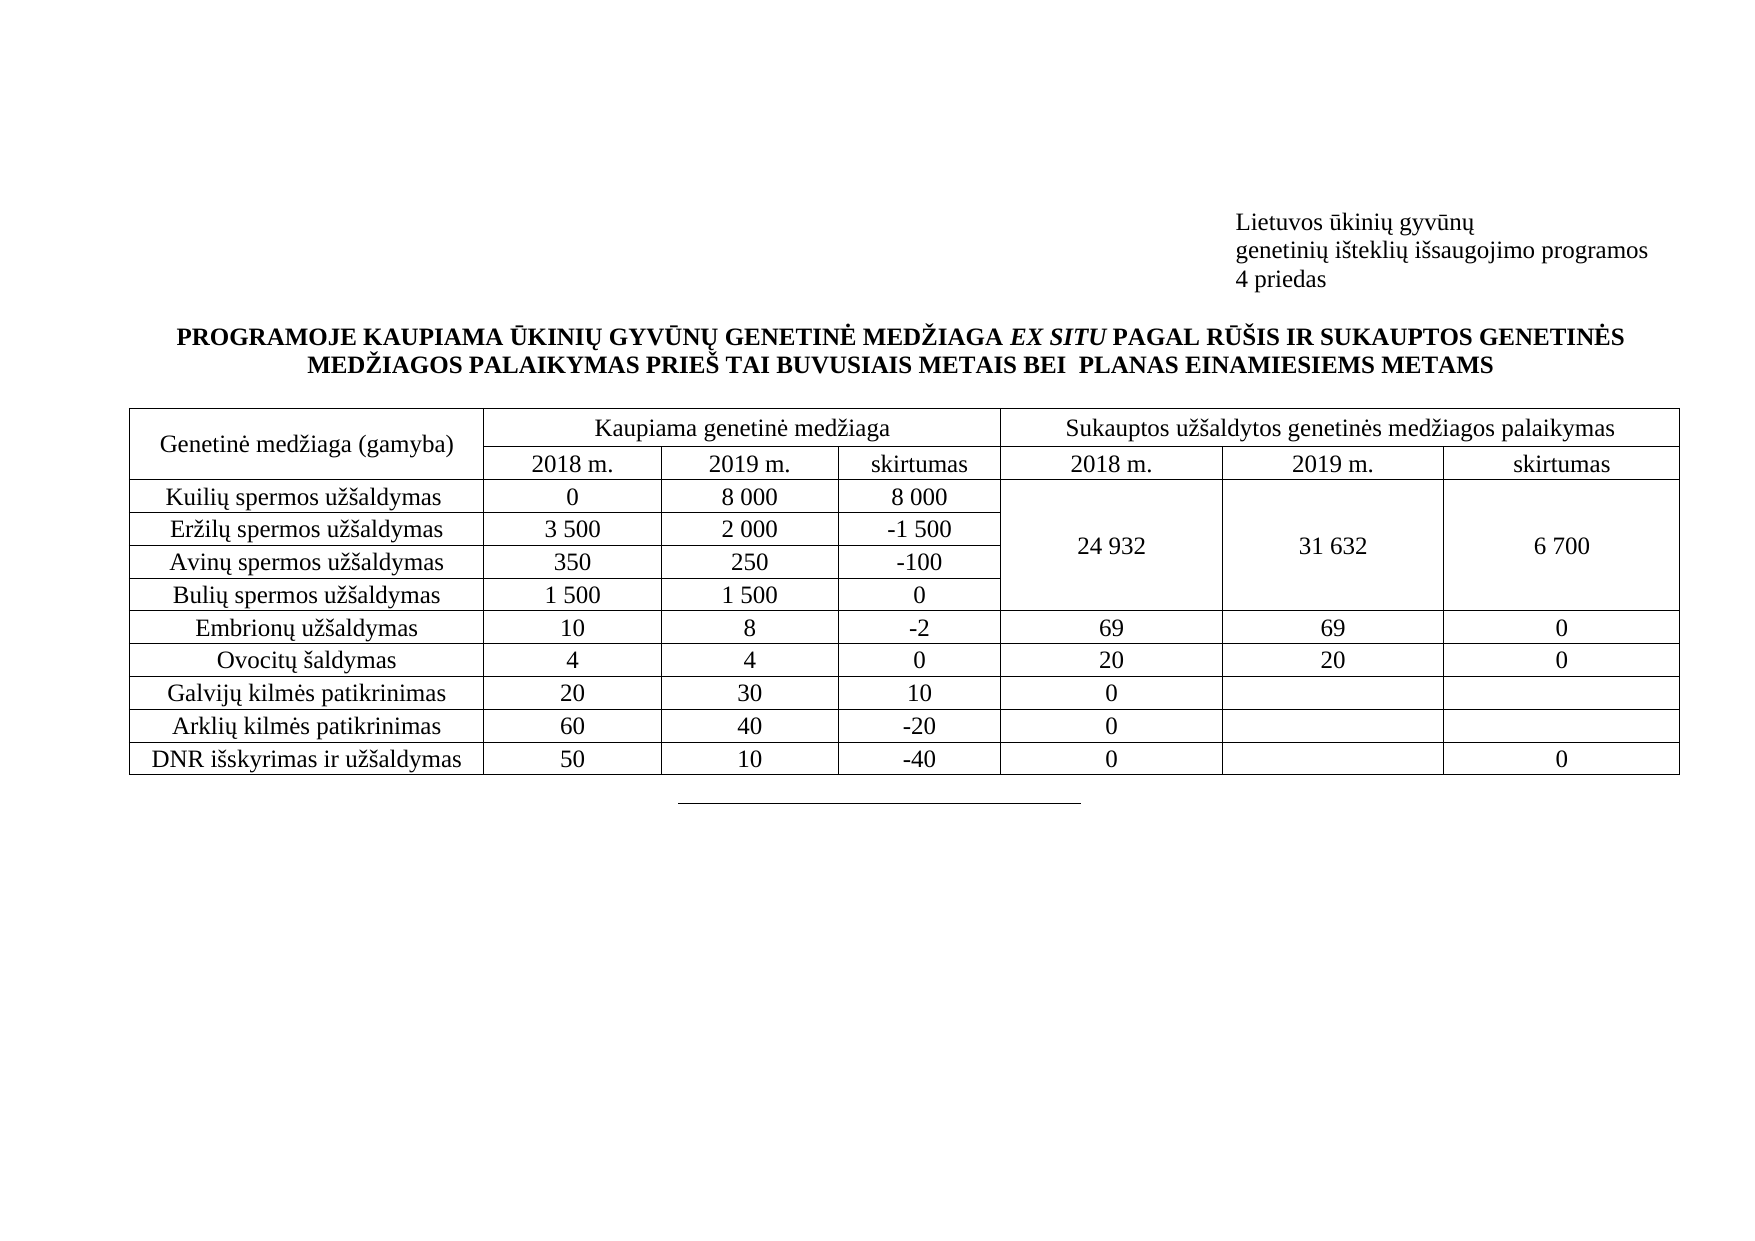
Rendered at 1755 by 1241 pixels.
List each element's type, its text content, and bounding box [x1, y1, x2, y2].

table_cell 10 [839, 677, 1000, 709]
table_cell 0 [839, 579, 1000, 610]
table_cell Arklių kilmės patikrinimas [130, 710, 483, 742]
table_cell 4 [484, 644, 661, 676]
table_cell 2019 m. [662, 447, 838, 479]
table_cell 0 [1444, 611, 1679, 643]
table_cell -100 [839, 546, 1000, 577]
table_cell 20 [484, 677, 661, 709]
table_header Sukauptos užšaldytos genetinės medžiagos palaikymas [1001, 409, 1679, 446]
table_cell 3 500 [484, 513, 661, 545]
table_cell 0 [1001, 677, 1222, 709]
table_cell skirtumas [839, 447, 1000, 479]
table_cell 10 [484, 611, 661, 643]
table_cell 2018 m. [484, 447, 661, 479]
text Lietuvos ūkinių gyvūnų [118, 207, 1683, 235]
table_cell [1223, 743, 1443, 774]
table_cell 8 000 [839, 480, 1000, 512]
table_header Genetinė medžiaga (gamyba) [130, 409, 483, 479]
table_cell 0 [1444, 644, 1679, 676]
table_cell 0 [1444, 743, 1679, 774]
table_cell 0 [1001, 743, 1222, 774]
table_cell 0 [839, 644, 1000, 676]
table_cell 69 [1001, 611, 1222, 643]
table_cell DNR išskyrimas ir užšaldymas [130, 743, 483, 774]
table_cell 20 [1223, 644, 1443, 676]
table_cell Eržilų spermos užšaldymas [130, 513, 483, 545]
table_header Kaupiama genetinė medžiaga [484, 409, 1000, 446]
table_cell 8 [662, 611, 838, 643]
table_cell Bulių spermos užšaldymas [130, 579, 483, 610]
table_cell 0 [1001, 710, 1222, 742]
table_cell 2019 m. [1223, 447, 1443, 479]
table_cell skirtumas [1444, 447, 1679, 479]
table_cell 350 [484, 546, 661, 577]
table_cell 250 [662, 546, 838, 577]
table_cell Embrionų užšaldymas [130, 611, 483, 643]
table_cell [1444, 710, 1679, 742]
table_cell 60 [484, 710, 661, 742]
table_cell -20 [839, 710, 1000, 742]
table_cell 6 700 [1444, 480, 1679, 610]
table_cell -2 [839, 611, 1000, 643]
table_cell Galvijų kilmės patikrinimas [130, 677, 483, 709]
table_cell 69 [1223, 611, 1443, 643]
table_cell 8 000 [662, 480, 838, 512]
table_cell 4 [662, 644, 838, 676]
table_cell 31 632 [1223, 480, 1443, 610]
text genetinių išteklių išsaugojimo programos [118, 235, 1683, 264]
table_cell 2 000 [662, 513, 838, 545]
table_cell 24 932 [1001, 480, 1222, 610]
table_cell 40 [662, 710, 838, 742]
table_cell [1444, 677, 1679, 709]
table_cell [1223, 677, 1443, 709]
table_cell Avinų spermos užšaldymas [130, 546, 483, 577]
table_cell Kuilių spermos užšaldymas [130, 480, 483, 512]
table_cell 30 [662, 677, 838, 709]
table_cell [1223, 710, 1443, 742]
table_cell 1 500 [484, 579, 661, 610]
table_cell 1 500 [662, 579, 838, 610]
table_cell 2018 m. [1001, 447, 1222, 479]
table_cell -1 500 [839, 513, 1000, 545]
table_cell 0 [484, 480, 661, 512]
text programoje kaupiama ūkinių gyvūnų genetinė medžiaga Ex situ pagal rūšis ir sukauptos genetinės medžiagos palaikymas prieš tai buvusiais metais BEI planas Einamiesiems metams [118, 322, 1683, 379]
table_cell Ovocitų šaldymas [130, 644, 483, 676]
table_cell 50 [484, 743, 661, 774]
table_cell 10 [662, 743, 838, 774]
text 4 priedas [118, 264, 1683, 293]
table_cell -40 [839, 743, 1000, 774]
table_cell 20 [1001, 644, 1222, 676]
